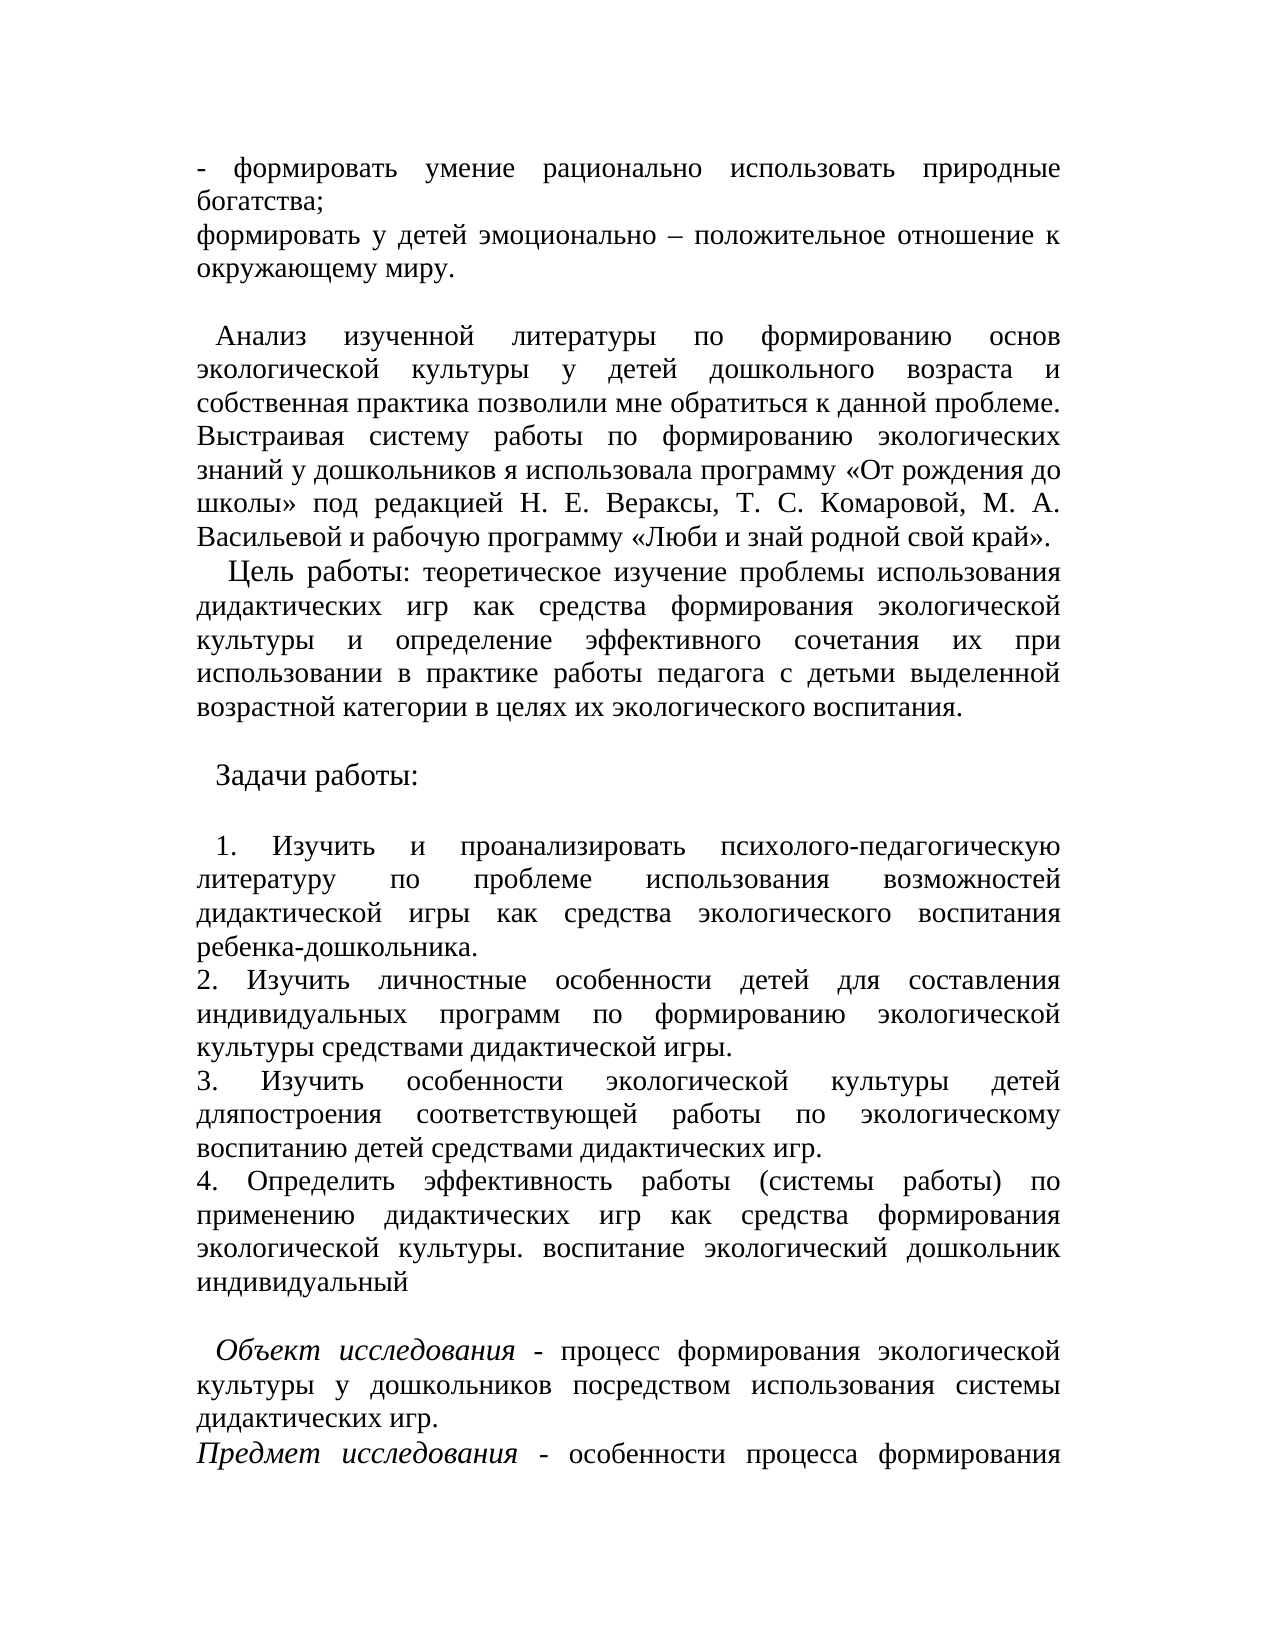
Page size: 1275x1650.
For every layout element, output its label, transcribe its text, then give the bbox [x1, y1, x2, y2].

text - формировать умение рационально использовать природные богатства; [196, 150, 1061, 217]
text Анализ изученной литературы по формированию основ экологической культуры у детей дошкольного возраста и собственная практика позволили мне обратиться к данной проблеме. Выстраивая систему работы по формированию экологических знаний у дошкольников я использовала программу «От рождения до школы» под редакцией Н. Е. Вераксы, Т. С. Комаровой, М. А. Васильевой и рабочую программу «Люби и знай родной свой край». [196, 318, 1061, 552]
text 1. Изучить и проанализировать психолого-педагогическую литературу по проблеме использования возможностей дидактической игры как средства экологического воспитания ребенка-дошкольника. [196, 828, 1061, 962]
text 3. Изучить особенности экологической культуры детей дляпостроения соответствующей работы по экологическому воспитанию детей средствами дидактических игр. [196, 1063, 1061, 1163]
text Цель работы: теоретическое изучение проблемы использования дидактических игр как средства формирования экологической культуры и определение эффективного сочетания их при использовании в практике работы педагога с детьми выделенной возрастной категории в целях их экологического воспитания. [196, 552, 1061, 723]
list формировать у детей эмоционально – положительное отношение к окружающему миру. [196, 217, 1061, 284]
text Предмет исследования - особенности процесса формирования [196, 1434, 1061, 1470]
text 4. Определить эффективность работы (системы работы) по применению дидактических игр как средства формирования экологической культуры. воспитание экологический дошкольник индивидуальный [196, 1163, 1061, 1298]
text Объект исследования - процесс формирования экологической культуры у дошкольников посредством использования системы дидактических игр. [196, 1331, 1061, 1434]
text 2. Изучить личностные особенности детей для составления индивидуальных программ по формированию экологической культуры средствами дидактической игры. [196, 962, 1061, 1063]
text Задачи работы: [196, 756, 1061, 792]
